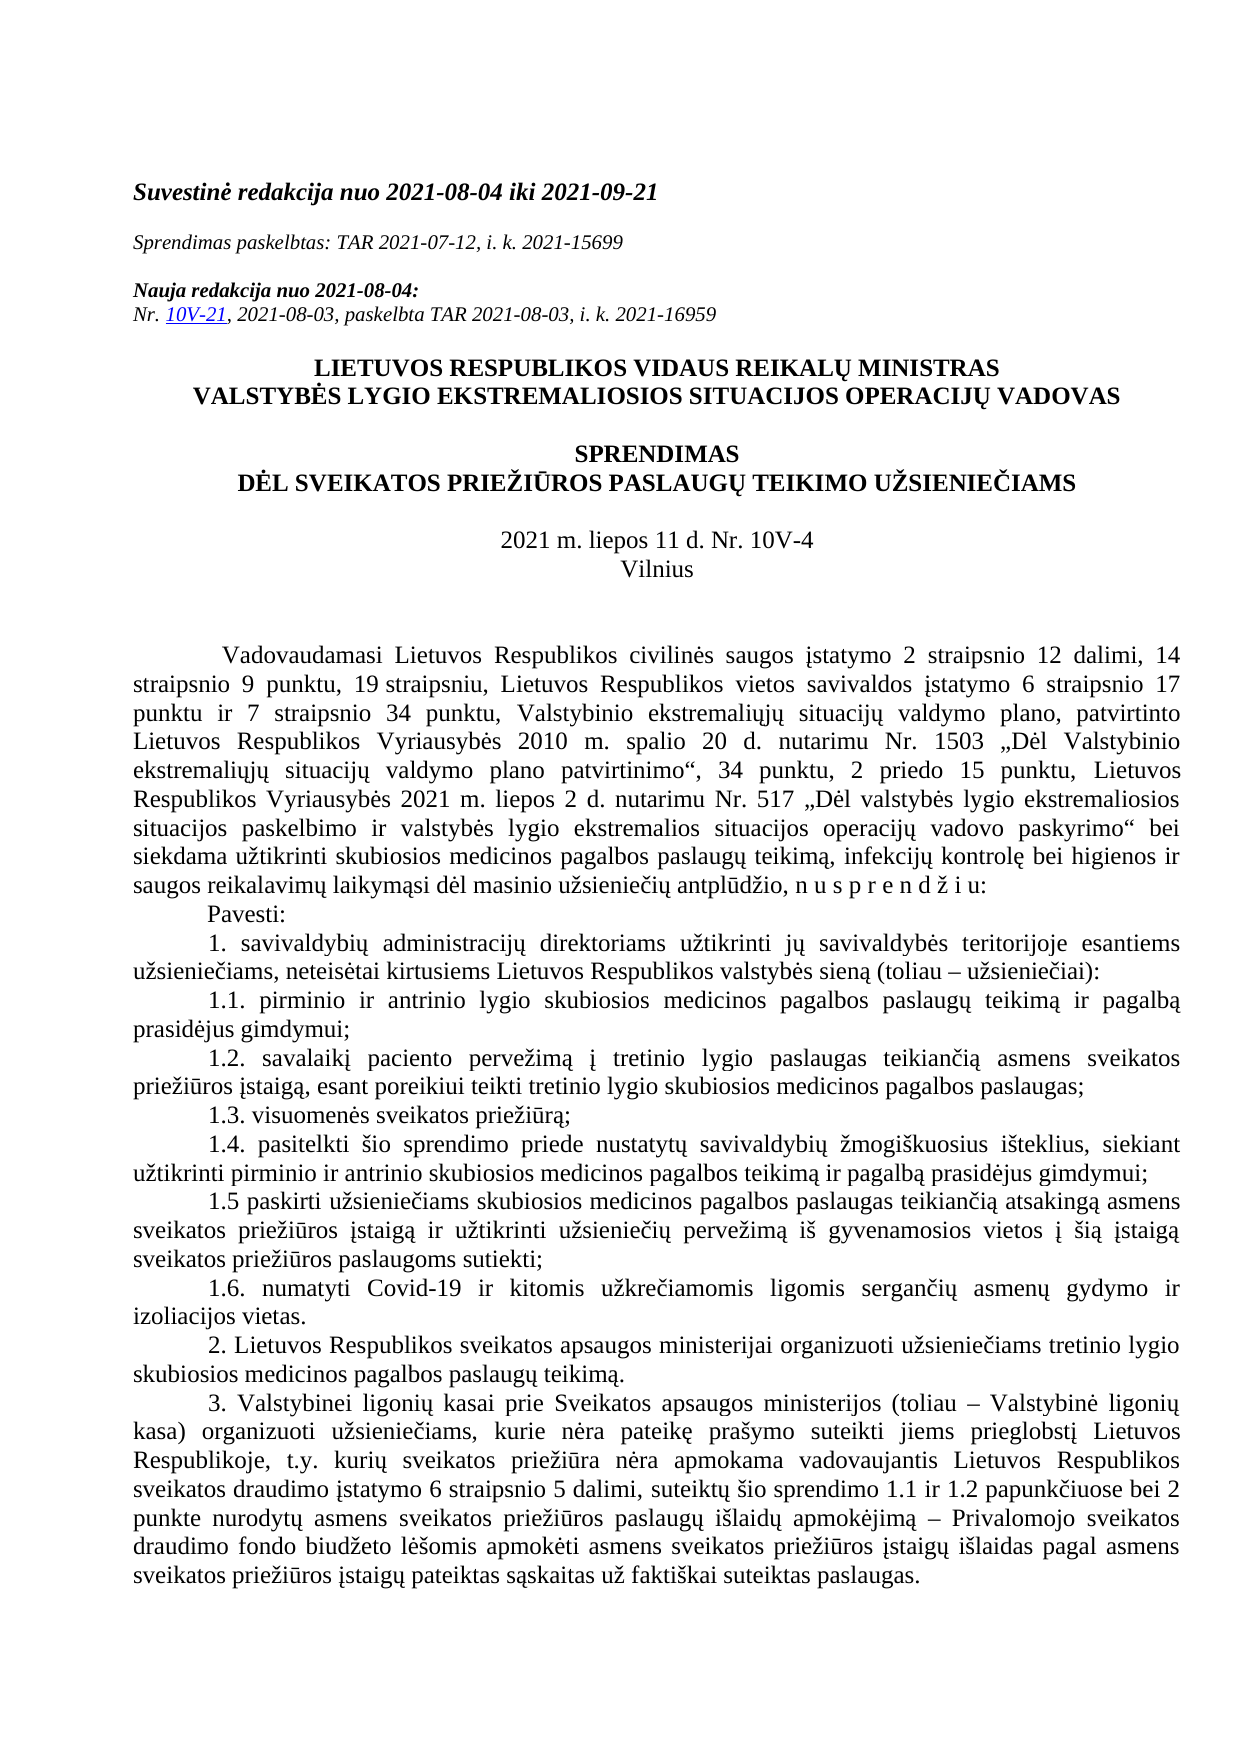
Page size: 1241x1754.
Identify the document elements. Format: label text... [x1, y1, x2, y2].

text 1. savivaldybių administracijų direktoriams užtikrinti jų savivaldybės teritorijoje esantiems užsieniečiams, neteisėtai kirtusiems Lietuvos Respublikos valstybės sieną (toliau – užsieniečiai): [133, 928, 1181, 985]
text 1.4. pasitelkti šio sprendimo priede nustatytų savivaldybių žmogiškuosius išteklius, siekiant užtikrinti pirminio ir antrinio skubiosios medicinos pagalbos teikimą ir pagalbą prasidėjus gimdymui; [133, 1129, 1181, 1186]
text LIETUVOS RESPUBLIKOS VIDAUS REIKALŲ MINISTRAS [133, 353, 1181, 381]
text DĖL SVEIKATOS PRIEŽIŪROS PASLAUGŲ TEIKIMO UŽSIENIEČIAMS [133, 468, 1181, 496]
text VALSTYBĖS LYGIO EKSTREMALIOSIOS SITUACIJOS OPERACIJŲ VADOVAS [133, 381, 1181, 410]
text 2021 m. liepos 11 d. Nr. 10V-4 [133, 525, 1181, 554]
text Suvestinė redakcija nuo 2021-08-04 iki 2021-09-21 [133, 177, 1181, 206]
text Vilnius [133, 554, 1181, 583]
text 1.5 paskirti užsieniečiams skubiosios medicinos pagalbos paslaugas teikiančią atsakingą asmens sveikatos priežiūros įstaigą ir užtikrinti užsieniečių pervežimą iš gyvenamosios vietos į šią įstaigą sveikatos priežiūros paslaugoms sutiekti; [133, 1186, 1181, 1273]
text 1.6. numatyti Covid-19 ir kitomis užkrečiamomis ligomis sergančių asmenų gydymo ir izoliacijos vietas. [133, 1273, 1181, 1330]
text 1.2. savalaikį paciento pervežimą į tretinio lygio paslaugas teikiančią asmens sveikatos priežiūros įstaigą, esant poreikiui teikti tretinio lygio skubiosios medicinos pagalbos paslaugas; [133, 1043, 1181, 1100]
text Sprendimas paskelbtas: TAR 2021-07-12, i. k. 2021-15699 [133, 230, 1181, 254]
text Nr. 10V-21, 2021-08-03, paskelbta TAR 2021-08-03, i. k. 2021-16959 [133, 302, 1181, 326]
text 1.1. pirminio ir antrinio lygio skubiosios medicinos pagalbos paslaugų teikimą ir pagalbą prasidėjus gimdymui; [133, 985, 1181, 1043]
text Nauja redakcija nuo 2021-08-04: [133, 278, 1181, 302]
text 2. Lietuvos Respublikos sveikatos apsaugos ministerijai organizuoti užsieniečiams tretinio lygio skubiosios medicinos pagalbos paslaugų teikimą. [133, 1330, 1181, 1388]
text 3. Valstybinei ligonių kasai prie Sveikatos apsaugos ministerijos (toliau – Valstybinė ligonių kasa) organizuoti užsieniečiams, kurie nėra pateikę prašymo suteikti jiems prieglobstį Lietuvos Respublikoje, t.y. kurių sveikatos priežiūra nėra apmokama vadovaujantis Lietuvos Respublikos sveikatos draudimo įstatymo 6 straipsnio 5 dalimi, suteiktų šio sprendimo 1.1 ir 1.2 papunkčiuose bei 2 punkte nurodytų asmens sveikatos priežiūros paslaugų išlaidų apmokėjimą – Privalomojo sveikatos draudimo fondo biudžeto lėšomis apmokėti asmens sveikatos priežiūros įstaigų išlaidas pagal asmens sveikatos priežiūros įstaigų pateiktas sąskaitas už faktiškai suteiktas paslaugas. [133, 1388, 1181, 1589]
text Pavesti: [133, 899, 1181, 928]
text Vadovaudamasi Lietuvos Respublikos civilinės saugos įstatymo 2 straipsnio 12 dalimi, 14 straipsnio 9 punktu, 19 straipsniu, Lietuvos Respublikos vietos savivaldos įstatymo 6 straipsnio 17 punktu ir 7 straipsnio 34 punktu, Valstybinio ekstremaliųjų situacijų valdymo plano, patvirtinto Lietuvos Respublikos Vyriausybės 2010 m. spalio 20 d. nutarimu Nr. 1503 „Dėl Valstybinio ekstremaliųjų situacijų valdymo plano patvirtinimo“, 34 punktu, 2 priedo 15 punktu, Lietuvos Respublikos Vyriausybės 2021 m. liepos 2 d. nutarimu Nr. 517 „Dėl valstybės lygio ekstremaliosios situacijos paskelbimo ir valstybės lygio ekstremalios situacijos operacijų vadovo paskyrimo“ bei siekdama užtikrinti skubiosios medicinos pagalbos paslaugų teikimą, infekcijų kontrolę bei higienos ir saugos reikalavimų laikymąsi dėl masinio užsieniečių antplūdžio, n u s p r e n d ž i u: [133, 640, 1181, 899]
text 1.3. visuomenės sveikatos priežiūrą; [133, 1100, 1181, 1129]
text SPRENDIMAS [133, 439, 1181, 468]
